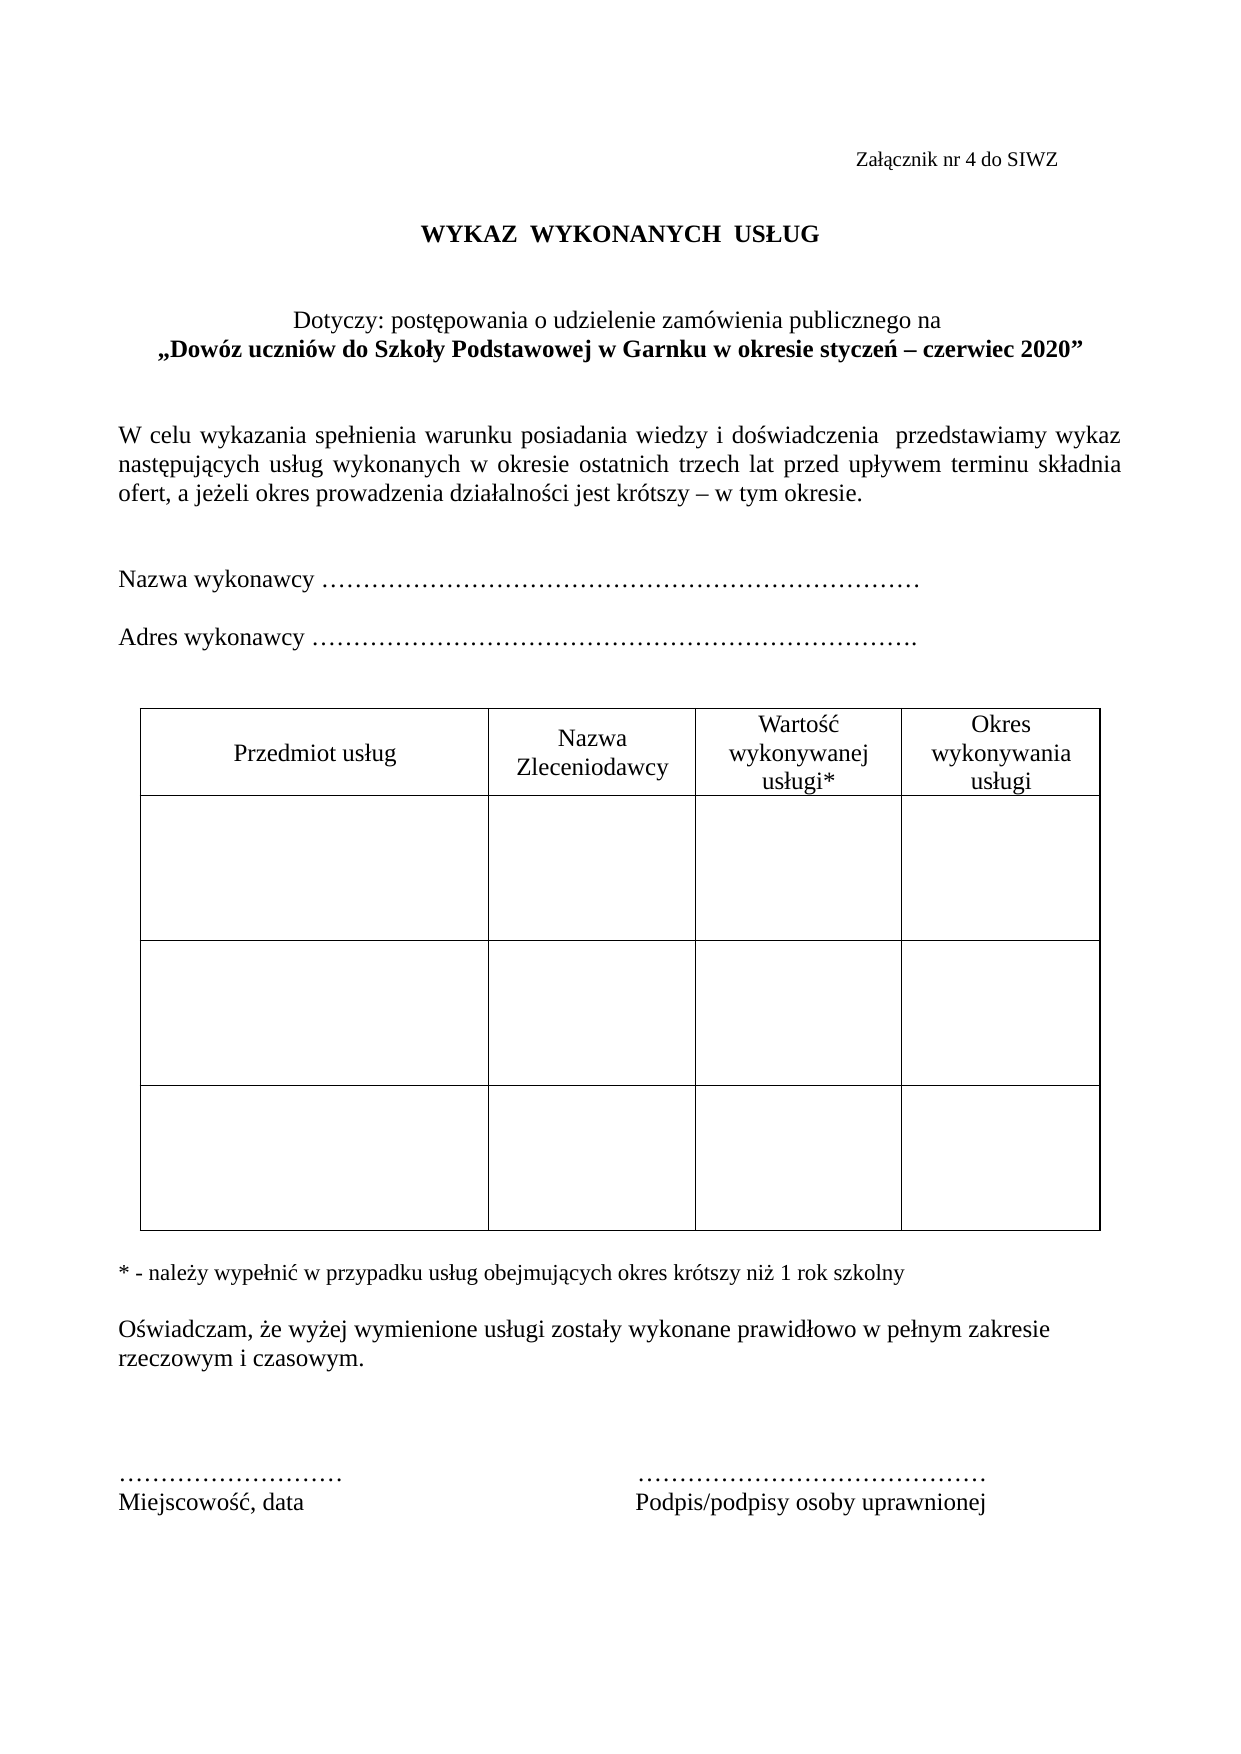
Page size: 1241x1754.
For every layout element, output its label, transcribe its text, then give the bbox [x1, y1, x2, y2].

text Załącznik nr 4 do SIWZ [782, 147, 1122, 171]
text ……………………… …………………………………… [118, 1458, 1122, 1487]
table_header Nazwa Zleceniodawcy [489, 709, 695, 795]
table_header Wartość wykonywanej usługi* [696, 709, 901, 795]
text Dotyczy: postępowania o udzielenie zamówienia publicznego na [118, 305, 1122, 334]
table_cell [902, 941, 1099, 1085]
table_header Okres wykonywania usługi [902, 709, 1099, 795]
table_cell [489, 796, 695, 940]
table_cell [489, 1086, 695, 1229]
text WYKAZ WYKONANYCH USŁUG [118, 219, 1122, 248]
text Miejscowość, data Podpis/podpisy osoby uprawnionej [118, 1487, 1122, 1516]
table_cell [902, 796, 1099, 940]
text Adres wykonawcy ………………………………………………………………. [118, 622, 1122, 650]
text „Dowóz uczniów do Szkoły Podstawowej w Garnku w okresie styczeń – czerwiec 2020” [118, 334, 1122, 363]
table_cell [141, 941, 488, 1085]
table_header Przedmiot usług [141, 709, 488, 795]
text Nazwa wykonawcy ……………………………………………………………… [118, 564, 1122, 593]
table_cell [696, 941, 901, 1085]
table_cell [696, 796, 901, 940]
table_cell [696, 1086, 901, 1229]
text W celu wykazania spełnienia warunku posiadania wiedzy i doświadczenia przedstawiamy wykaz następujących usług wykonanych w okresie ostatnich trzech lat przed upływem terminu składnia ofert, a jeżeli okres prowadzenia działalności jest krótszy – w tym okresie. [118, 420, 1122, 507]
table_cell [902, 1086, 1099, 1229]
table_cell [489, 941, 695, 1085]
text * - należy wypełnić w przypadku usług obejmujących okres krótszy niż 1 rok szkolny [118, 1259, 1122, 1286]
table_cell [141, 796, 488, 940]
text Oświadczam, że wyżej wymienione usługi zostały wykonane prawidłowo w pełnym zakresie rzeczowym i czasowym. [118, 1314, 1122, 1372]
table_cell [141, 1086, 488, 1229]
